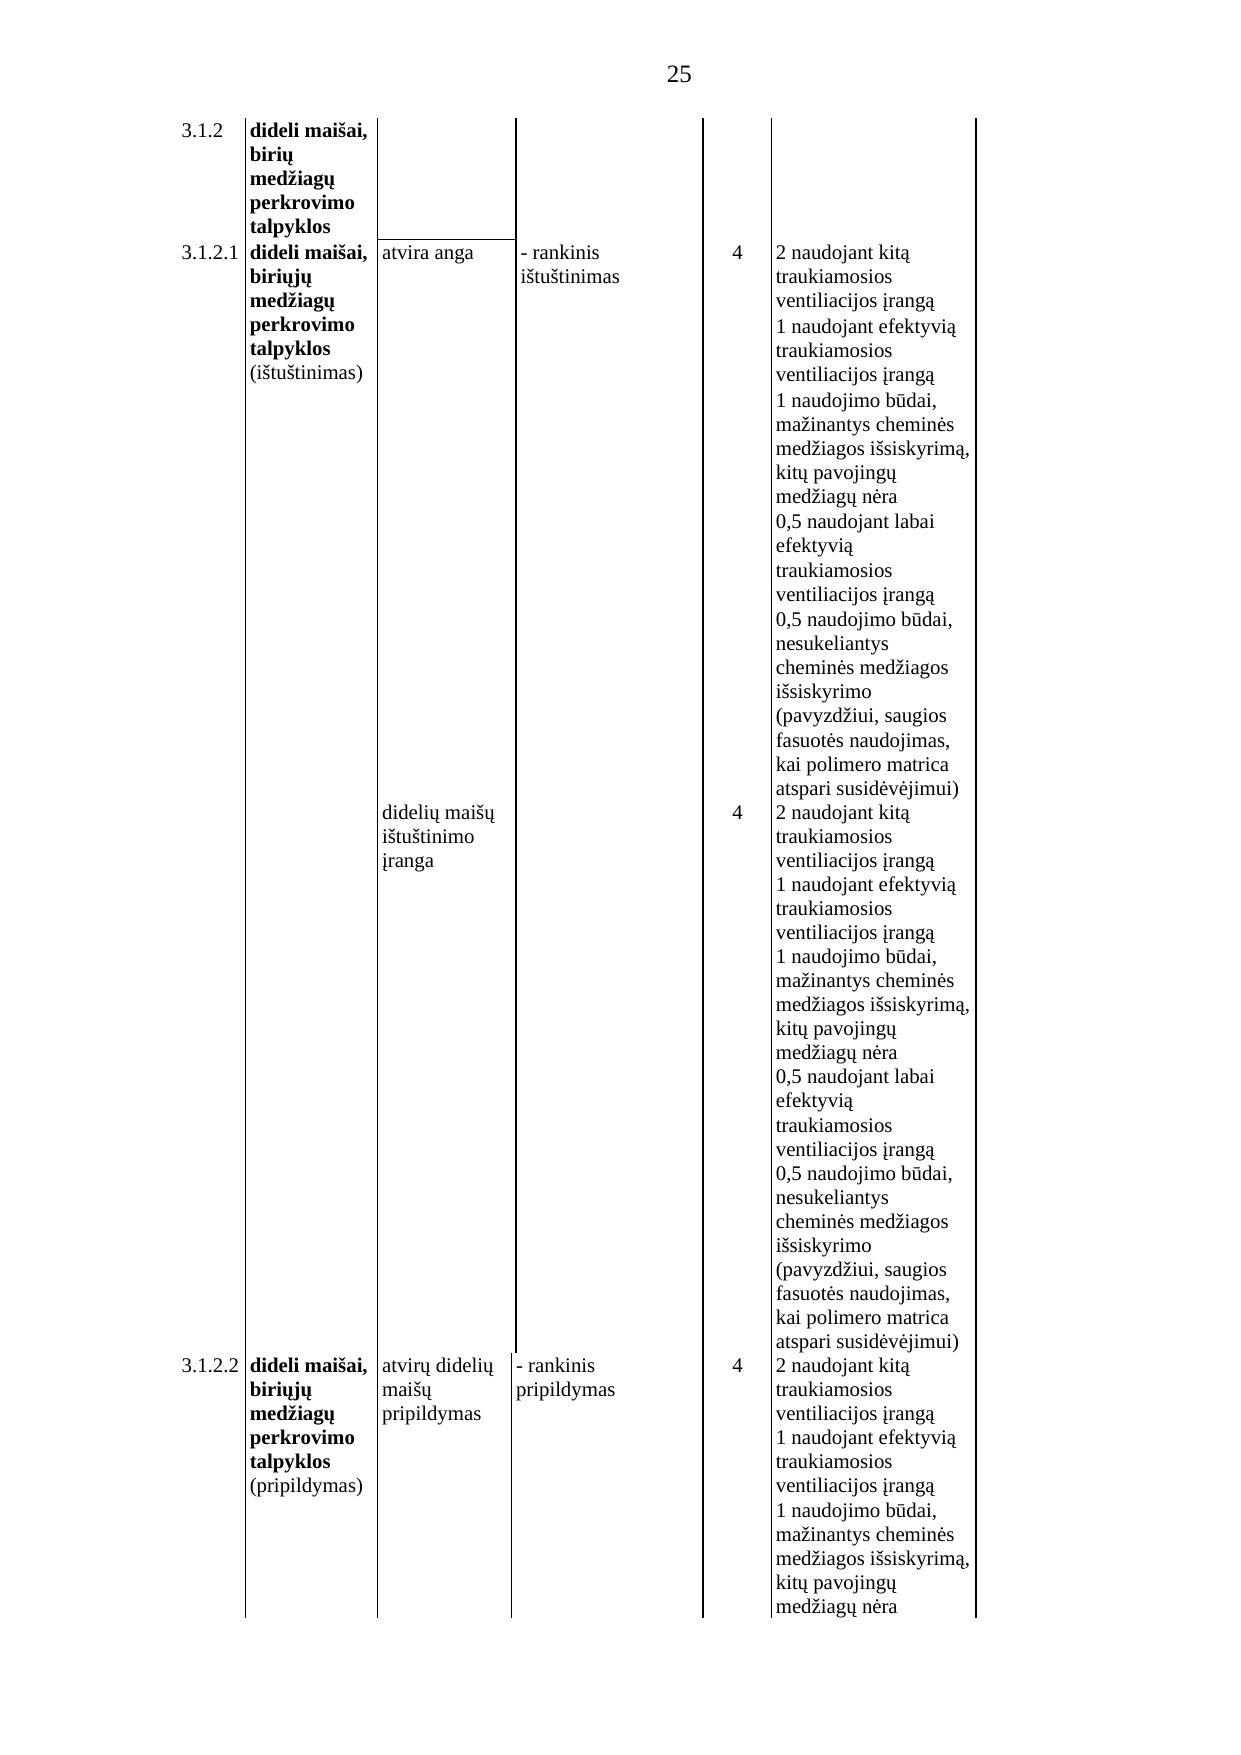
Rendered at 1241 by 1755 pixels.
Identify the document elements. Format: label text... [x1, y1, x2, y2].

table_cell 2 naudojant kitą traukiamosios ventiliacijos įrangą [772, 239, 975, 312]
table_cell [517, 800, 702, 1353]
table_cell [772, 118, 975, 238]
table_cell 4 [704, 1353, 771, 1425]
table_cell [704, 1498, 771, 1618]
table_cell [704, 312, 771, 386]
table_cell [378, 118, 515, 238]
table_cell [704, 1064, 771, 1161]
table_cell [177, 800, 245, 1353]
table_cell [977, 1353, 1181, 1425]
table_cell [977, 944, 1181, 1064]
table_cell [704, 872, 771, 944]
table_cell [977, 800, 1181, 872]
table_cell 1 naudojant efektyvią traukiamosios ventiliacijos įrangą [772, 312, 975, 386]
table_cell [704, 118, 771, 238]
table_cell 0,5 naudojant labai efektyvią traukiamosios ventiliacijos įrangą [772, 508, 975, 606]
table_cell [704, 386, 771, 508]
table_cell [704, 1425, 771, 1497]
table_cell 4 [704, 800, 771, 872]
table_cell [517, 118, 702, 238]
table_cell [977, 118, 1181, 238]
table_cell [977, 1064, 1181, 1161]
table_cell 4 [704, 239, 771, 312]
table_cell [704, 944, 771, 1064]
table_cell [704, 508, 771, 606]
table_cell dideli maišai, biriųjų medžiagų perkrovimo talpyklos (pripildymas) [246, 1353, 377, 1618]
table_cell atvirų didelių maišų pripildymas [378, 1353, 511, 1618]
table_cell 3.1.2 [177, 118, 245, 238]
table_cell [977, 1161, 1181, 1353]
table_cell - rankinis pripildymas [512, 1353, 702, 1618]
table_cell [977, 386, 1181, 508]
table_cell 1 naudojimo būdai, mažinantys cheminės medžiagos išsiskyrimą, kitų pavojingų medžiagų nėra [772, 386, 975, 508]
table_cell [977, 312, 1181, 386]
table_cell [977, 1498, 1181, 1618]
table_cell didelių maišų ištuštinimo įranga [378, 800, 515, 1353]
table_cell [977, 239, 1181, 312]
table_cell [704, 606, 771, 800]
table_cell [977, 606, 1181, 800]
table_cell [704, 1161, 771, 1353]
table_cell 3.1.2.2 [177, 1353, 245, 1618]
table_cell dideli maišai, biriųjų medžiagų perkrovimo talpyklos (ištuštinimas) [246, 239, 377, 800]
table_cell 0,5 naudojimo būdai, nesukeliantys cheminės medžiagos išsiskyrimo (pavyzdžiui, saugios fasuotės naudojimas, kai polimero matrica atspari susidėvėjimui) [772, 606, 975, 800]
table_cell [977, 872, 1181, 944]
table_cell [246, 800, 377, 1353]
table_cell [977, 508, 1181, 606]
table_cell - rankinis ištuštinimas [517, 239, 702, 800]
table_cell [977, 1425, 1181, 1497]
table_cell atvira anga [378, 240, 515, 800]
table_cell 3.1.2.1 [177, 239, 245, 800]
